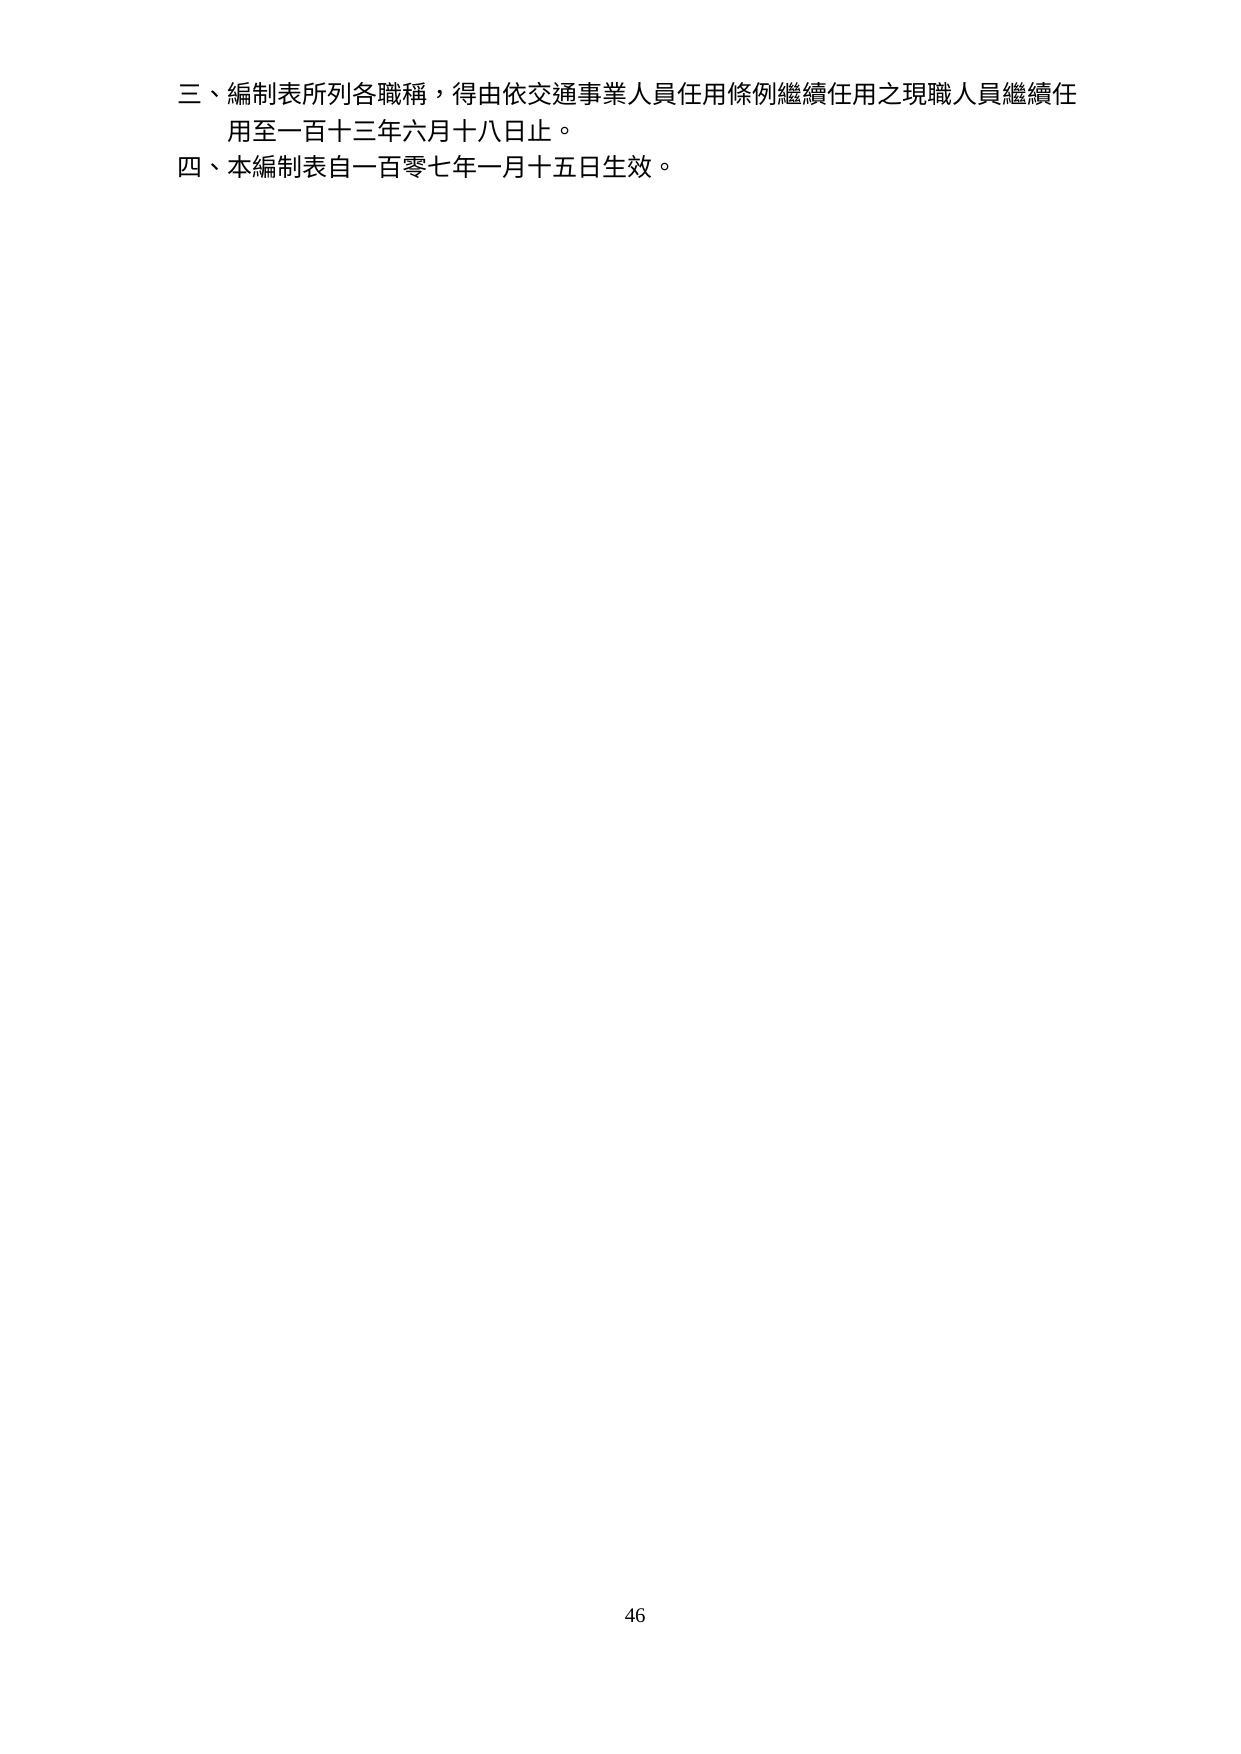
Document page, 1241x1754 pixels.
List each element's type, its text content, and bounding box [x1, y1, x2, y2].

text 四、本編制表自一百零七年一月十五日生效。 [177, 147, 1092, 184]
text 三、編制表所列各職稱，得由依交通事業人員任用條例繼續任用之現職人員繼續任用至一百十三年六月十八日止。 [177, 75, 1092, 147]
